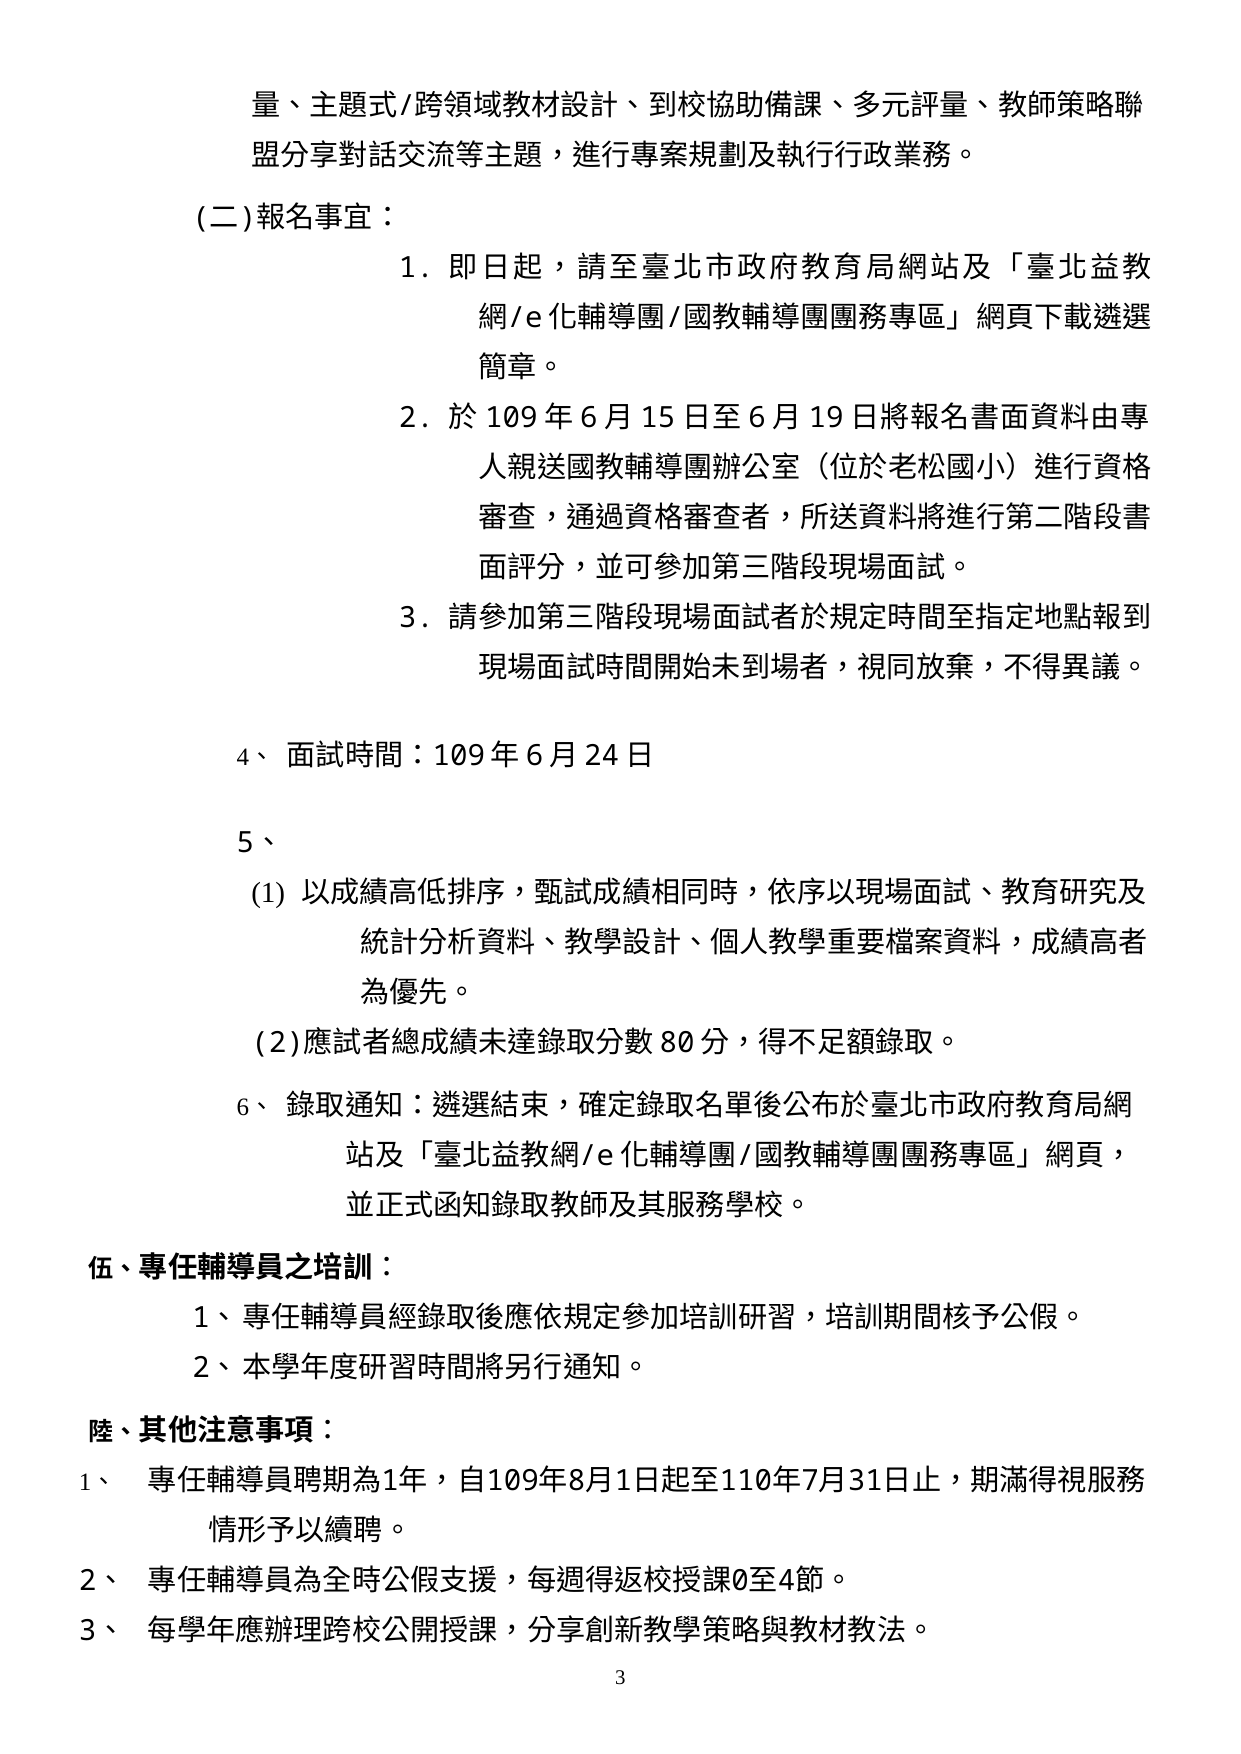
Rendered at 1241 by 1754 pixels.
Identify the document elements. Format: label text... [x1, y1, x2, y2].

list 本學年度研習時間將另行通知。 [192, 1337, 1152, 1387]
list 專任輔導員經錄取後應依規定參加培訓研習，培訓期間核予公假。 [192, 1287, 1152, 1337]
list 應試者總成績未達錄取分數80分，得不足額錄取。 [251, 1012, 1152, 1062]
text (二)報名事宜： [192, 187, 1152, 237]
list 於109年6月15日至6月19日將報名書面資料由專人親送國教輔導團辦公室（位於老松國小）進行資格審查，通過資格審查者，所送資料將進行第二階段書面評分，並可參加第三階段現場面試。 [399, 387, 1152, 587]
list 專任輔導員之培訓： [89, 1237, 1152, 1287]
list 即日起，請至臺北市政府教育局網站及「臺北益教網/e化輔導團/國教輔導團團務專區」網頁下載遴選簡章。 [399, 237, 1152, 387]
list 專任輔導員為全時公假支援，每週得返校授課0至4節。 [78, 1550, 1152, 1600]
list 請參加第三階段現場面試者於規定時間至指定地點報到，現場面試時間開始未到場者，視同放棄，不得異議。 [399, 587, 1152, 687]
list 面試時間：109年6月24日 [236, 725, 1152, 775]
list 專任輔導員聘期為1年，自109年8月1日起至110年7月31日止，期滿得視服務情形予以續聘。 [78, 1450, 1152, 1550]
text 量、主題式/跨領域教材設計、到校協助備課、多元評量、教師策略聯盟分享對話交流等主題，進行專案規劃及執行行政業務。 [89, 75, 1152, 175]
list 每學年應辦理跨校公開授課，分享創新教學策略與教材教法。 [78, 1600, 1152, 1650]
list 其他注意事項： [89, 1400, 1152, 1450]
list 以成績高低排序，甄試成績相同時，依序以現場面試、教育研究及統計分析資料、教學設計、個人教學重要檔案資料，成績高者為優先。 [251, 862, 1152, 1012]
list 錄取通知：遴選結束，確定錄取名單後公布於臺北市政府教育局網站及「臺北益教網/e化輔導團/國教輔導團團務專區」網頁，並正式函知錄取教師及其服務學校。 [236, 1075, 1152, 1225]
